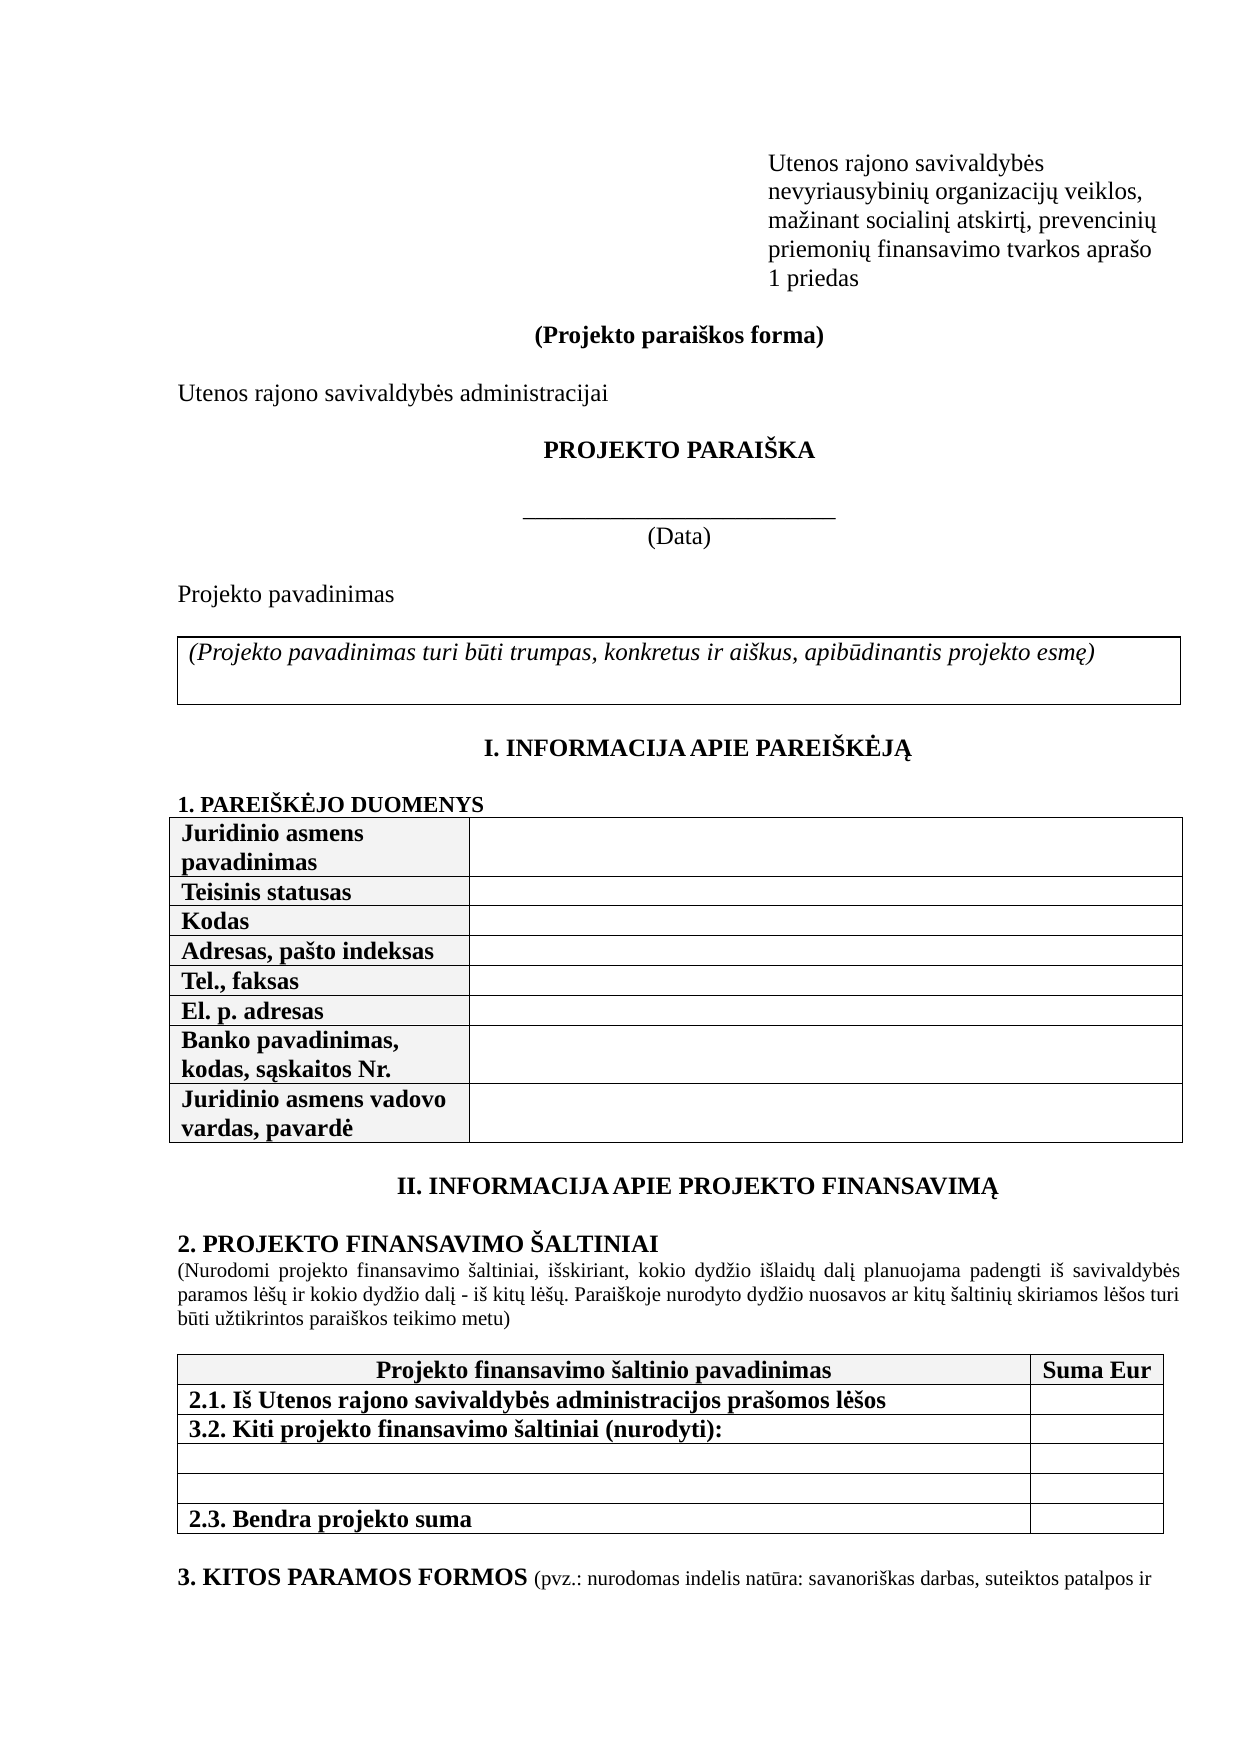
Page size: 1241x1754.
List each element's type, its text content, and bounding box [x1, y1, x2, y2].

table_cell Kodas [170, 906, 469, 935]
text 1 priedas [177, 263, 1181, 291]
text (Projekto paraiškos forma) [177, 320, 1181, 349]
text II. INFORMACIJA APIE PROJEKTO FINANSAVIMĄ [215, 1171, 1181, 1200]
text (Nurodomi projekto finansavimo šaltiniai, išskiriant, kokio dydžio išlaidų dalį planuojama padengti iš savivaldybės paramos lėšų ir kokio dydžio dalį - iš kitų lėšų. Paraiškoje nurodyto dydžio nuosavos ar kitų šaltinių skiriamos lėšos turi būti užtikrintos paraiškos teikimo metu) [177, 1258, 1181, 1330]
table_cell [470, 906, 1182, 935]
text I. INFORMACIJA APIE PAREIŠKĖJĄ [215, 733, 1181, 762]
table_cell [1031, 1385, 1163, 1413]
text Utenos rajono savivaldybės [177, 148, 1181, 176]
table_cell [470, 1084, 1182, 1142]
text nevyriausybinių organizacijų veiklos, [177, 176, 1181, 205]
table_cell Teisinis statusas [170, 877, 469, 905]
table_cell Juridinio asmens vadovo vardas, pavardė [170, 1084, 469, 1142]
text PROJEKTO PARAIŠKA [177, 435, 1181, 464]
table_cell [1031, 1415, 1163, 1443]
table_header Juridinio asmens pavadinimas [170, 818, 469, 876]
table_header Projekto finansavimo šaltinio pavadinimas [178, 1355, 1030, 1384]
table_cell 2.1. Iš Utenos rajono savivaldybės administracijos prašomos lėšos [178, 1385, 1030, 1413]
table_cell [1031, 1504, 1163, 1533]
table_cell [470, 1026, 1182, 1083]
text 1. PAREIŠKĖJO DUOMENYS [177, 791, 1181, 817]
table_cell [1031, 1444, 1163, 1473]
table_cell [470, 996, 1182, 1024]
text 3. KITOS PARAMOS FORMOS (pvz.: nurodomas indelis natūra: savanoriškas darbas, suteiktos patalpos ir [177, 1562, 1181, 1591]
table_cell 3.2. Kiti projekto finansavimo šaltiniai (nurodyti): [178, 1415, 1030, 1443]
table_cell El. p. adresas [170, 996, 469, 1024]
table_cell [470, 877, 1182, 905]
table_cell Banko pavadinimas, kodas, sąskaitos Nr. [170, 1026, 469, 1083]
table_header [470, 818, 1182, 876]
text Utenos rajono savivaldybės administracijai [177, 378, 1181, 406]
text priemonių finansavimo tvarkos aprašo [177, 234, 1181, 263]
table_header Suma Eur [1031, 1355, 1163, 1384]
text mažinant socialinį atskirtį, prevencinių [177, 205, 1181, 234]
table_cell Adresas, pašto indeksas [170, 936, 469, 965]
text (Data) [177, 521, 1181, 550]
table_cell [470, 936, 1182, 965]
table_cell [178, 1444, 1030, 1473]
table_header (Projekto pavadinimas turi būti trumpas, konkretus ir aiškus, apibūdinantis projekto esmę) [178, 638, 1180, 703]
table_cell 2.3. Bendra projekto suma [178, 1504, 1030, 1533]
table_cell Tel., faksas [170, 966, 469, 995]
text Projekto pavadinimas [177, 579, 1181, 608]
table_cell [1031, 1474, 1163, 1503]
table_cell [178, 1474, 1030, 1503]
text _________________________ [177, 493, 1181, 521]
text 2. PROJEKTO FINANSAVIMO ŠALTINIAI [177, 1229, 1181, 1258]
table_cell [470, 966, 1182, 995]
